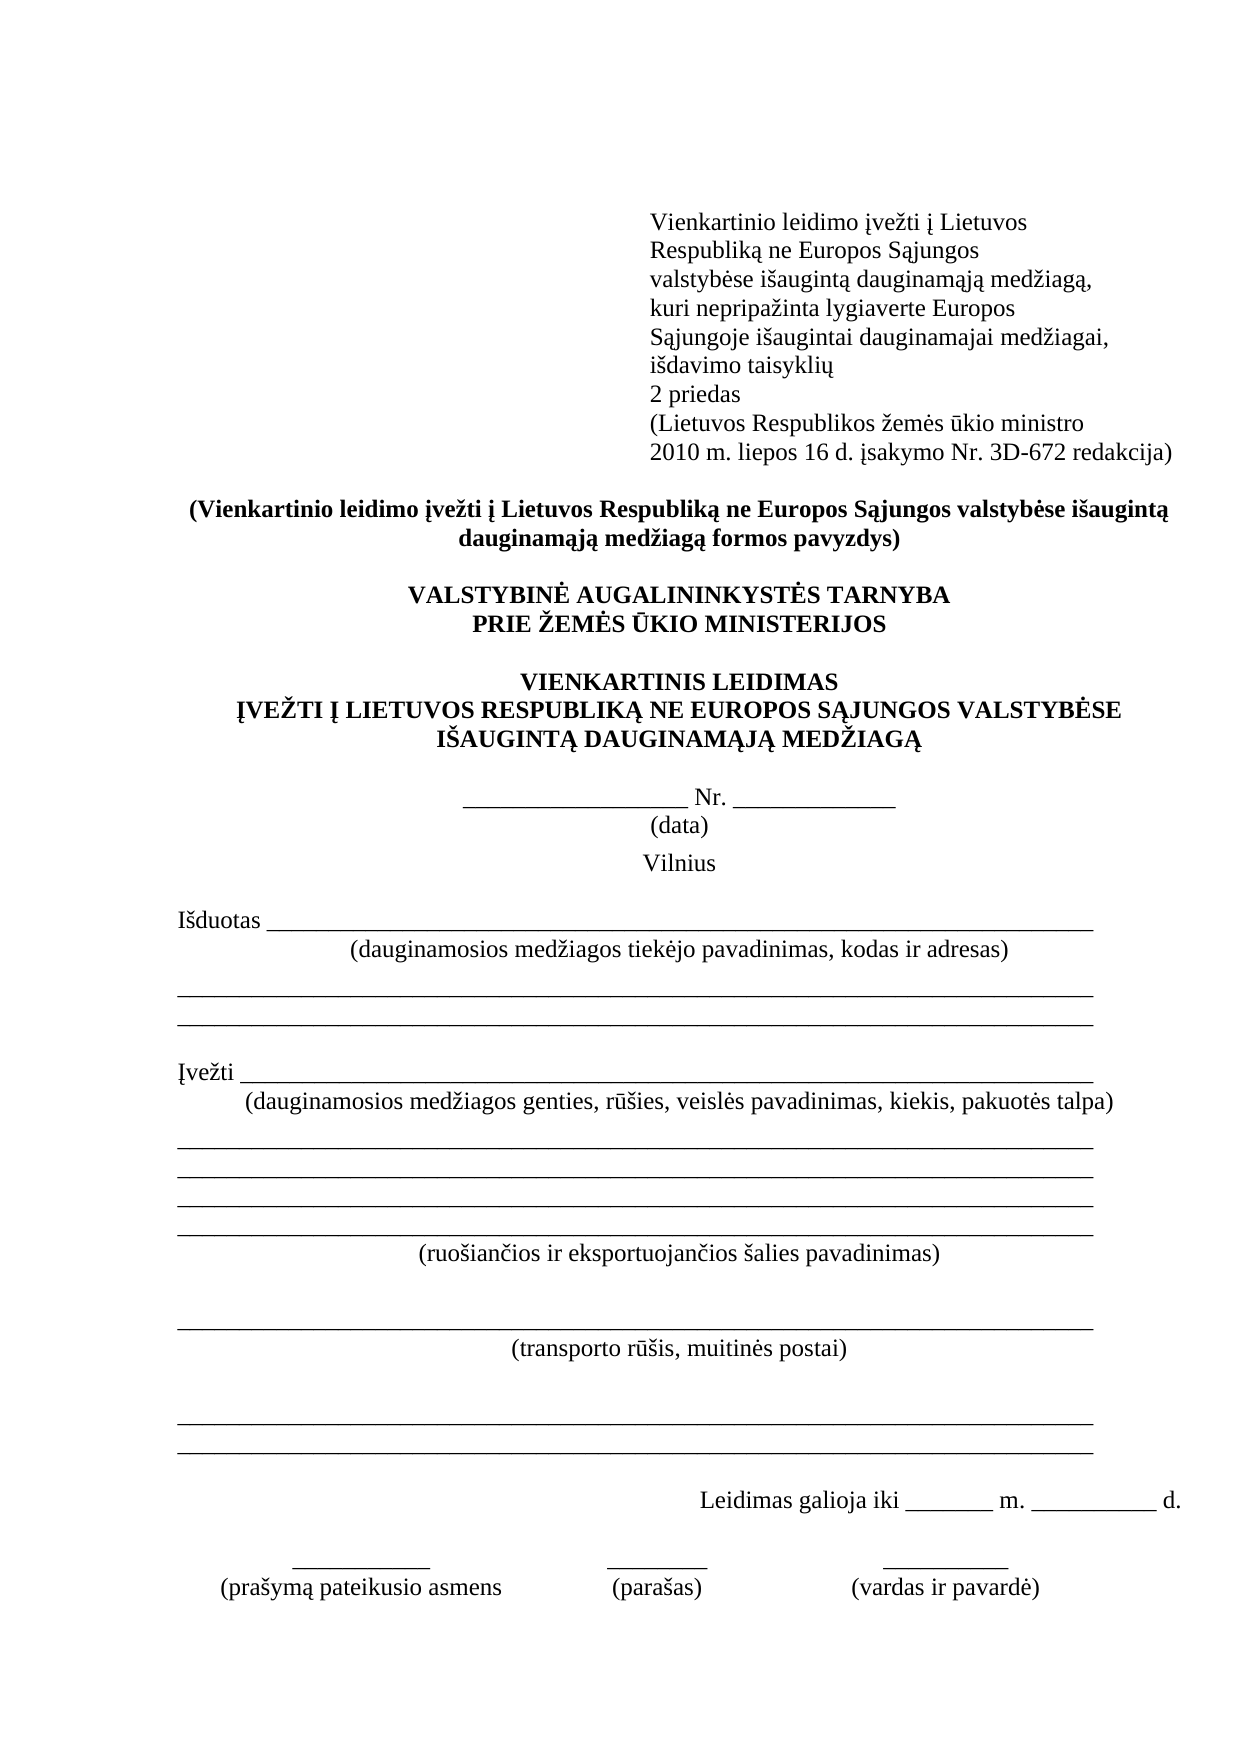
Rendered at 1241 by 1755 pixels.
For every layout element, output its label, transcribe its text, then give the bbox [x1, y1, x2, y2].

text _ [177, 1399, 1181, 1428]
text Leidimas galioja iki _______ m. __________ d. [177, 1486, 1181, 1514]
table_header __________ (vardas ir pavardė) [769, 1543, 1122, 1601]
text _ [177, 1123, 1181, 1152]
text (Lietuvos Respublikos žemės ūkio ministro [649, 408, 1181, 437]
text valstybėse išaugintą dauginamąją medžiagą, [649, 264, 1181, 293]
text (dauginamosios medžiagos genties, rūšies, veislės pavadinimas, kiekis, pakuotės talpa) [177, 1086, 1181, 1123]
text (ruošiančios ir eksportuojančios šalies pavadinimas) [177, 1238, 1181, 1276]
text _ [177, 1210, 1181, 1238]
text 2 priedas [649, 379, 1181, 408]
table_header ________ (parašas) [545, 1543, 769, 1601]
text (dauginamosios medžiagos tiekėjo pavadinimas, kodas ir adresas) [177, 934, 1181, 971]
text _ [177, 971, 1181, 1000]
text _ [177, 1304, 1181, 1333]
text PRIE ŽEMĖS ŪKIO MINISTERIJOS [177, 609, 1181, 638]
text _ [177, 1181, 1181, 1210]
text (Vienkartinio leidimo įvežti į Lietuvos Respubliką ne Europos Sąjungos valstybėse išaugintą dauginamąją medžiagą formos pavyzdys) [177, 494, 1181, 552]
text _ [177, 1428, 1181, 1457]
text 2010 m. liepos 16 d. įsakymo Nr. 3D-672 redakcija) [649, 437, 1181, 465]
text __________________ Nr. _____________ [177, 782, 1181, 810]
text Vilnius [177, 848, 1181, 876]
text Vienkartinio leidimo įvežti į Lietuvos [649, 207, 1181, 235]
text _ [177, 1152, 1181, 1181]
text Įvežti [177, 1057, 1181, 1086]
text ĮVEŽTI Į LIETUVOS RESPUBLIKĄ NE EUROPOS SĄJUNGOS VALSTYBĖSE IŠAUGINTĄ DAUGINAMĄJĄ MEDŽIAGĄ [177, 695, 1181, 753]
table_header ___________ (prašymą pateikusio asmens [177, 1543, 545, 1601]
text _ [177, 1000, 1181, 1029]
text VIENKARTINIS LEIDIMAS [177, 667, 1181, 695]
text kuri nepripažinta lygiaverte Europos [649, 293, 1181, 322]
text (data) [177, 810, 1181, 848]
text (transporto rūšis, muitinės postai) [177, 1333, 1181, 1371]
text Sąjungoje išaugintai dauginamajai medžiagai, [649, 322, 1181, 350]
text Išduotas [177, 905, 1181, 934]
text išdavimo taisyklių [649, 350, 1181, 379]
text VALSTYBINĖ AUGALININKYSTĖS TARNYBA [177, 580, 1181, 609]
text Respubliką ne Europos Sąjungos [649, 235, 1181, 264]
